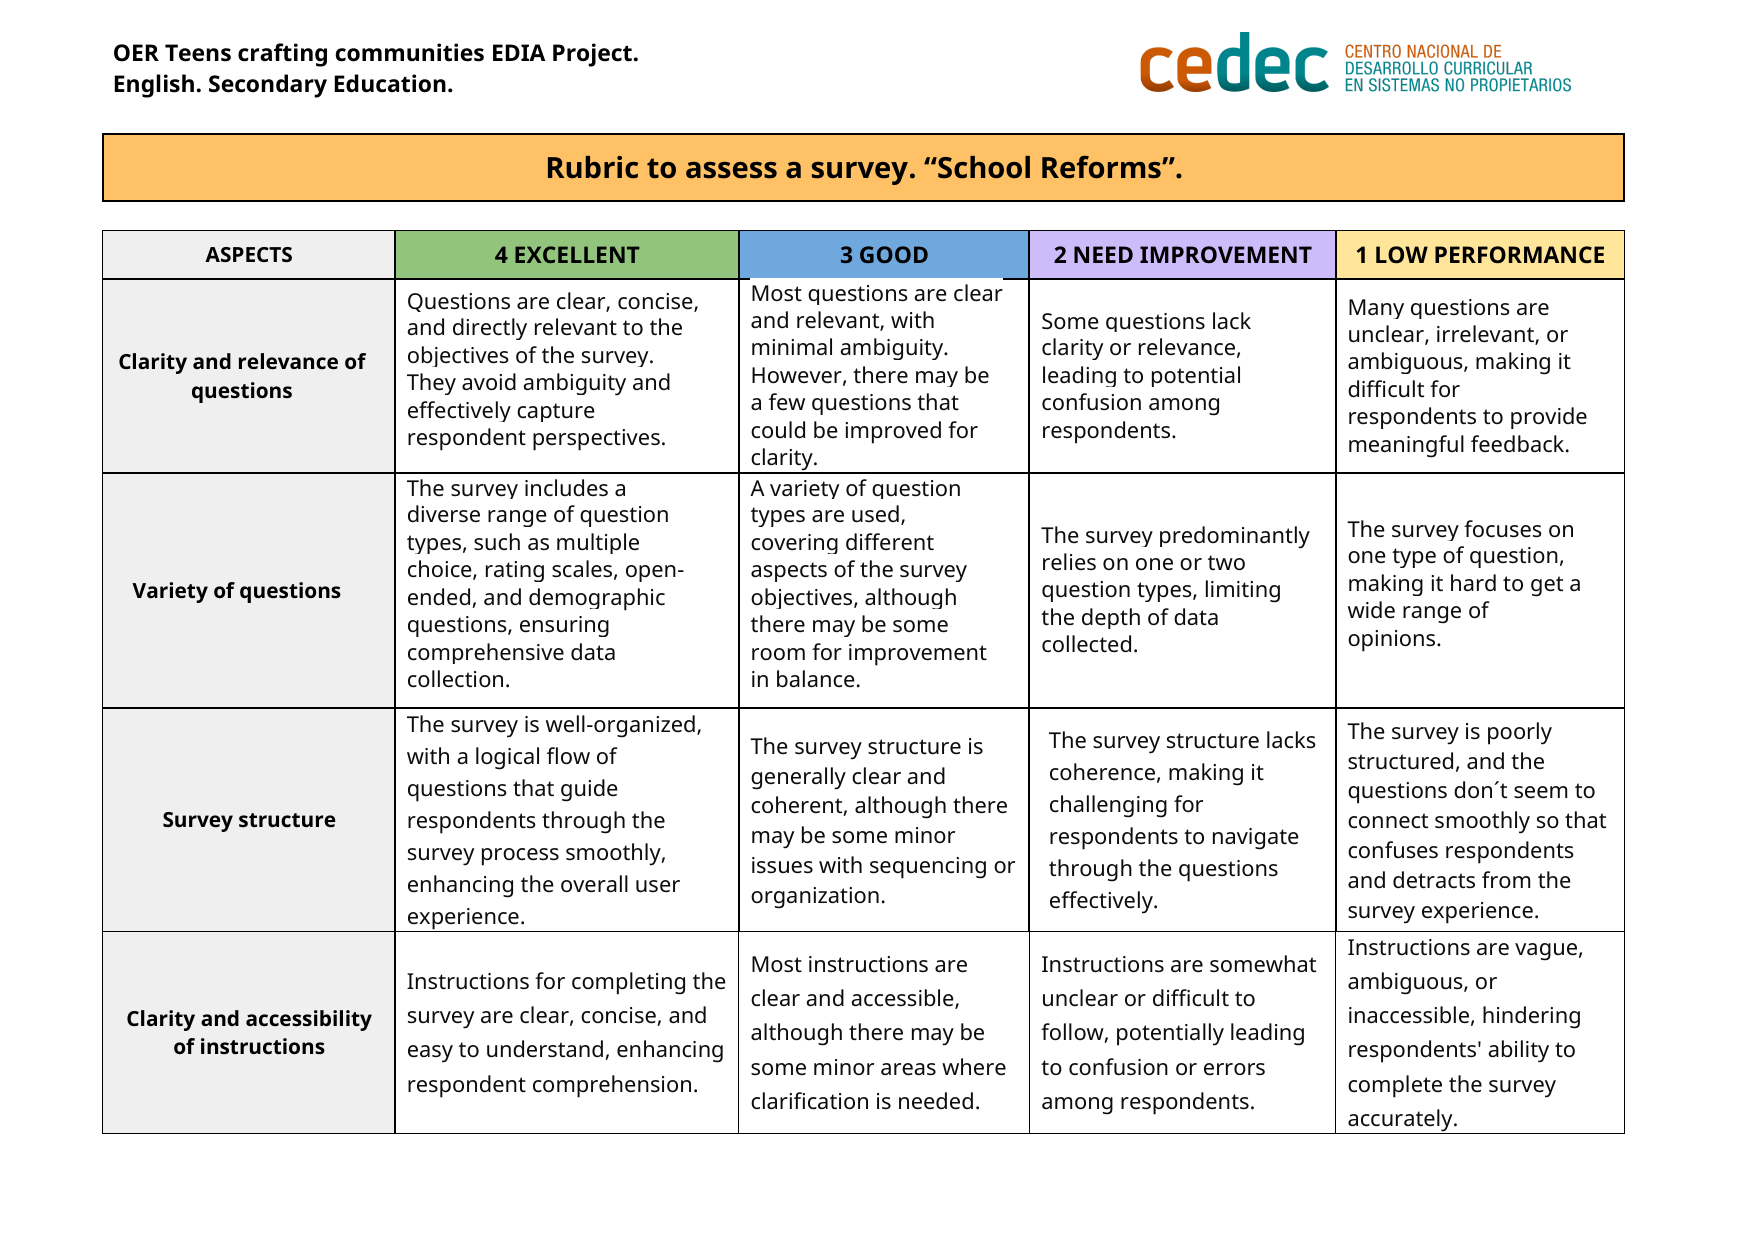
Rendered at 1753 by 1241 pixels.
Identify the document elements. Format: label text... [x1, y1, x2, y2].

table_cell Clarity and accessibility of instructions [103, 932, 394, 1133]
table_cell Most questions are clear and relevant, with minimal ambiguity. However, there may be a few questions that could be improved for clarity. [1006, 280, 1028, 472]
table_cell Instructions are somewhat unclear or difficult to follow, potentially leading to confusion or errors among respondents. [1030, 932, 1335, 1133]
table_cell Instructions for completing the survey are clear, concise, and easy to understand, enhancing respondent comprehension. [396, 932, 738, 1133]
table_cell Clarity and relevance of questions [103, 280, 394, 472]
table_cell The survey includes a diverse range of question types, such as multiple choice, rating scales, open-ended, and demographic questions, ensuring comprehensive data collection. [396, 474, 738, 707]
table_cell Instructions are vague, ambiguous, or inaccessible, hindering respondents' ability to complete the survey accurately. [1336, 932, 1624, 1133]
table_cell A variety of question types are used, covering different aspects of the survey objectives, although there may be some room for improvement in balance. [740, 474, 1028, 707]
table_cell Many questions are unclear, irrelevant, or ambiguous, making it difficult for respondents to provide meaningful feedback. [1337, 280, 1624, 472]
table_header 2 NEED IMPROVEMENT [1030, 231, 1335, 278]
table_header Rubric to assess a survey. “School Reforms”. [104, 135, 1623, 200]
table_cell Some questions lack clarity or relevance, leading to potential confusion among respondents. [1030, 280, 1335, 472]
table_cell Most instructions are clear and accessible, although there may be some minor areas where clarification is needed. [739, 932, 1029, 1133]
table_header ASPECTS [103, 231, 394, 278]
table_cell The survey predominantly relies on one or two question types, limiting the depth of data collected. [1030, 474, 1335, 707]
table_cell Questions are clear, concise, and directly relevant to the objectives of the survey. They avoid ambiguity and effectively capture respondent perspectives. [396, 280, 738, 472]
table_cell The survey is well-organized, with a logical flow of questions that guide respondents through the survey process smoothly, enhancing the overall user experience. [396, 709, 738, 931]
table_header 3 GOOD [740, 231, 1028, 278]
table_cell The survey structure lacks coherence, making it challenging for respondents to navigate through the questions effectively. [1030, 709, 1335, 931]
table_header 1 LOW PERFORMANCE [1337, 231, 1624, 278]
picture [1140, 32, 1571, 92]
table_cell The survey focuses on one type of question, making it hard to get a wide range of opinions. [1337, 474, 1624, 707]
text OER Teens crafting communities EDIA Project. [113, 36, 1140, 68]
table_cell The survey structure is generally clear and coherent, although there may be some minor issues with sequencing or organization. [740, 709, 1028, 931]
text English. Secondary Education. [113, 68, 1698, 99]
table_cell Survey structure [103, 709, 394, 931]
text [1571, 36, 1698, 68]
table_cell Variety of questions [103, 474, 394, 707]
table_header 4 EXCELLENT [396, 231, 738, 278]
table_cell The survey is poorly structured, and the questions don´t seem to connect smoothly so that confuses respondents and detracts from the survey experience. [1337, 709, 1624, 931]
